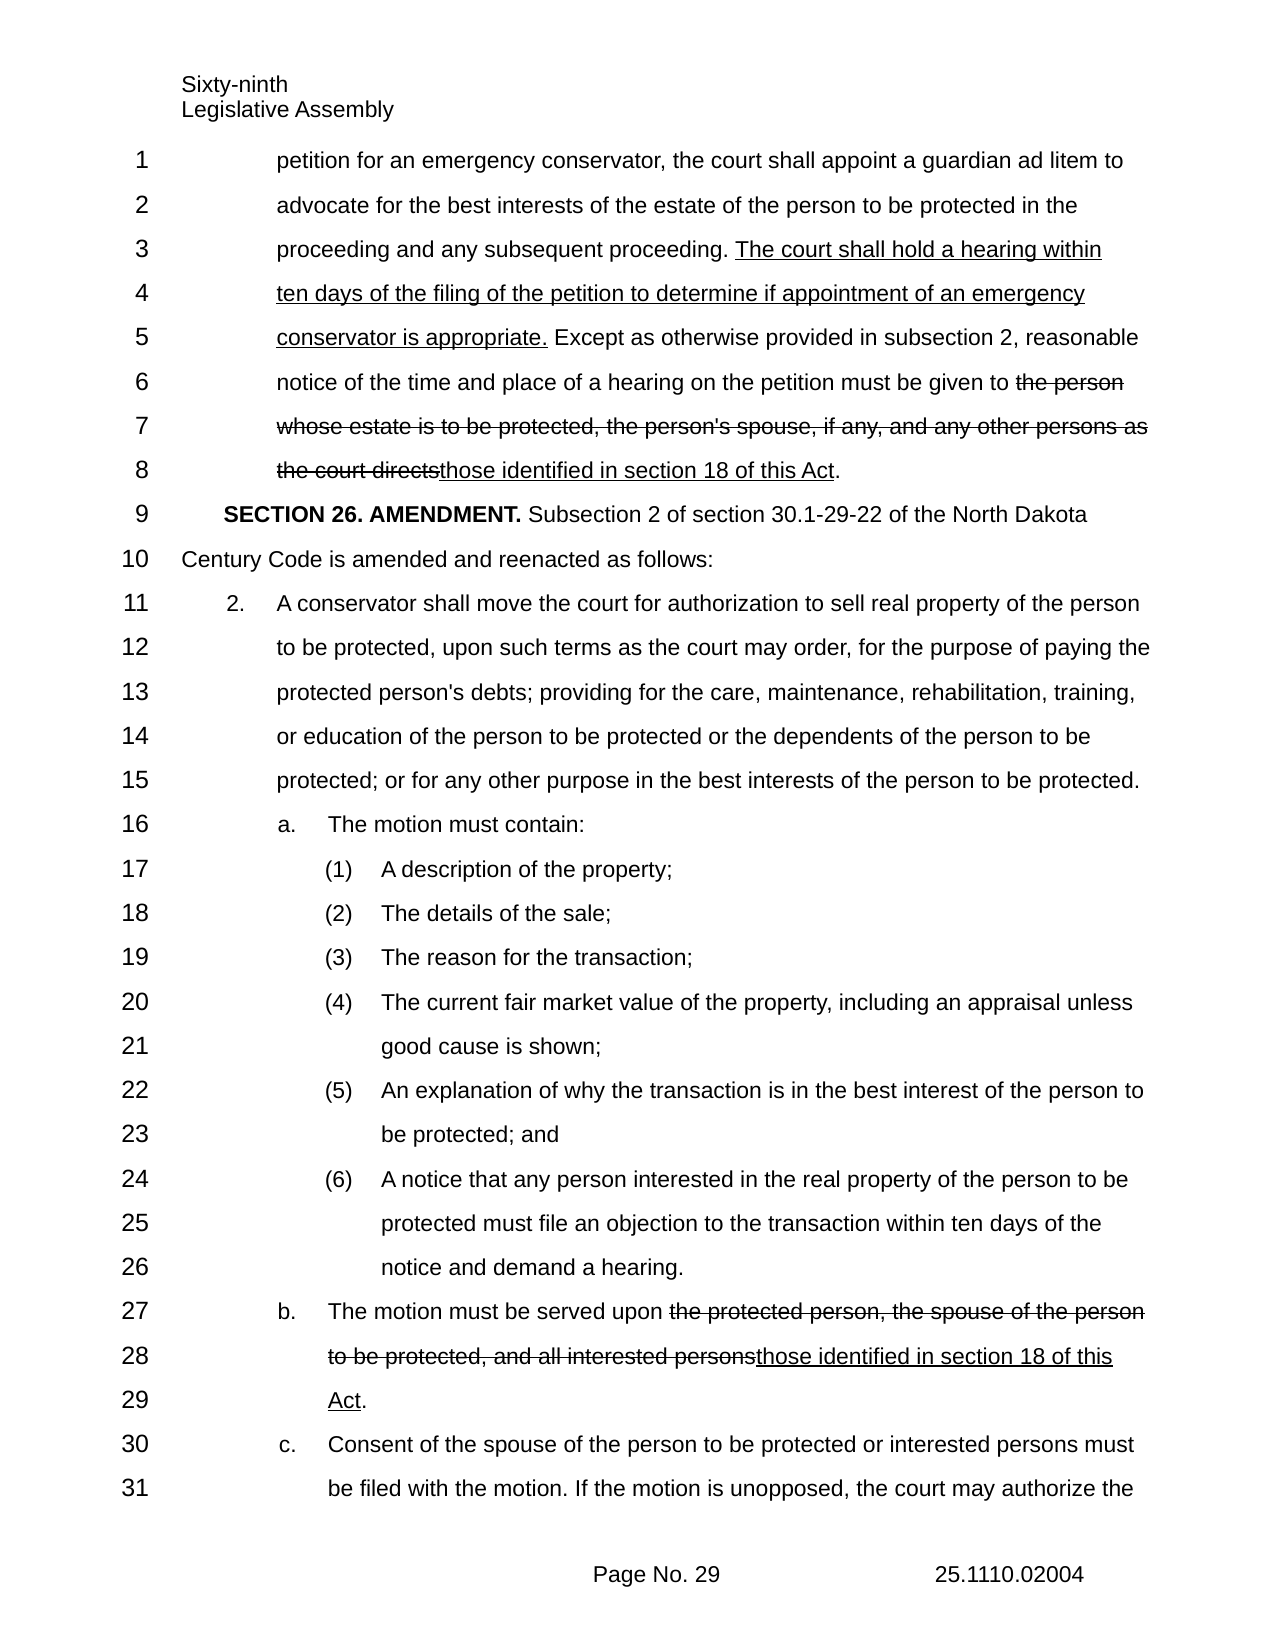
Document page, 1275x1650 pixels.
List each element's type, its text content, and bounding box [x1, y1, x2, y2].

text (5) An explanation of why the transaction is in the best interest of the person to be protected; and [181, 1063, 1154, 1152]
text (6) A notice that any person interested in the real property of the person to be protected must file an objection to the transaction within ten days of the notice and demand a hearing. [181, 1152, 1154, 1284]
text a. The motion must contain: [181, 797, 1154, 842]
text SECTION 26. AMENDMENT. Subsection 2 of section 30.1‑29‑22 of the North Dakota Century Code is amended and reenacted as follows: [181, 487, 1154, 576]
text (3) The reason for the transaction; [181, 930, 1154, 974]
text c. Consent of the spouse of the person to be protected or interested persons must be filed with the motion. If the motion is unopposed, the court may authorize the [181, 1417, 1154, 1506]
text petition for an emergency conservator, the court shall appoint a guardian ad litem to advocate for the best interests of the estate of the person to be protected in the proceeding and any subsequent proceeding. The court shall hold a hearing within ten days of the filing of the petition to determine if appointment of an emergency conservator is appropriate. Except as otherwise provided in subsection 2, reasonable notice of the time and place of a hearing on the petition must be given to the person whose estate is to be protected, the person's spouse, if any, and any other persons as the court directsthose identified in section 18 of this Act. [181, 133, 1154, 487]
text (2) The details of the sale; [181, 886, 1154, 930]
text b. The motion must be served upon the protected person, the spouse of the person to be protected, and all interested personsthose identified in section 18 of this Act. [181, 1284, 1154, 1417]
text 2. A conservator shall move the court for authorization to sell real property of the person to be protected, upon such terms as the court may order, for the purpose of paying the protected person's debts; providing for the care, maintenance, rehabilitation, training, or education of the person to be protected or the dependents of the person to be protected; or for any other purpose in the best interests of the person to be protected. [181, 576, 1154, 797]
text (4) The current fair market value of the property, including an appraisal unless good cause is shown; [181, 974, 1154, 1063]
text (1) A description of the property; [181, 842, 1154, 886]
